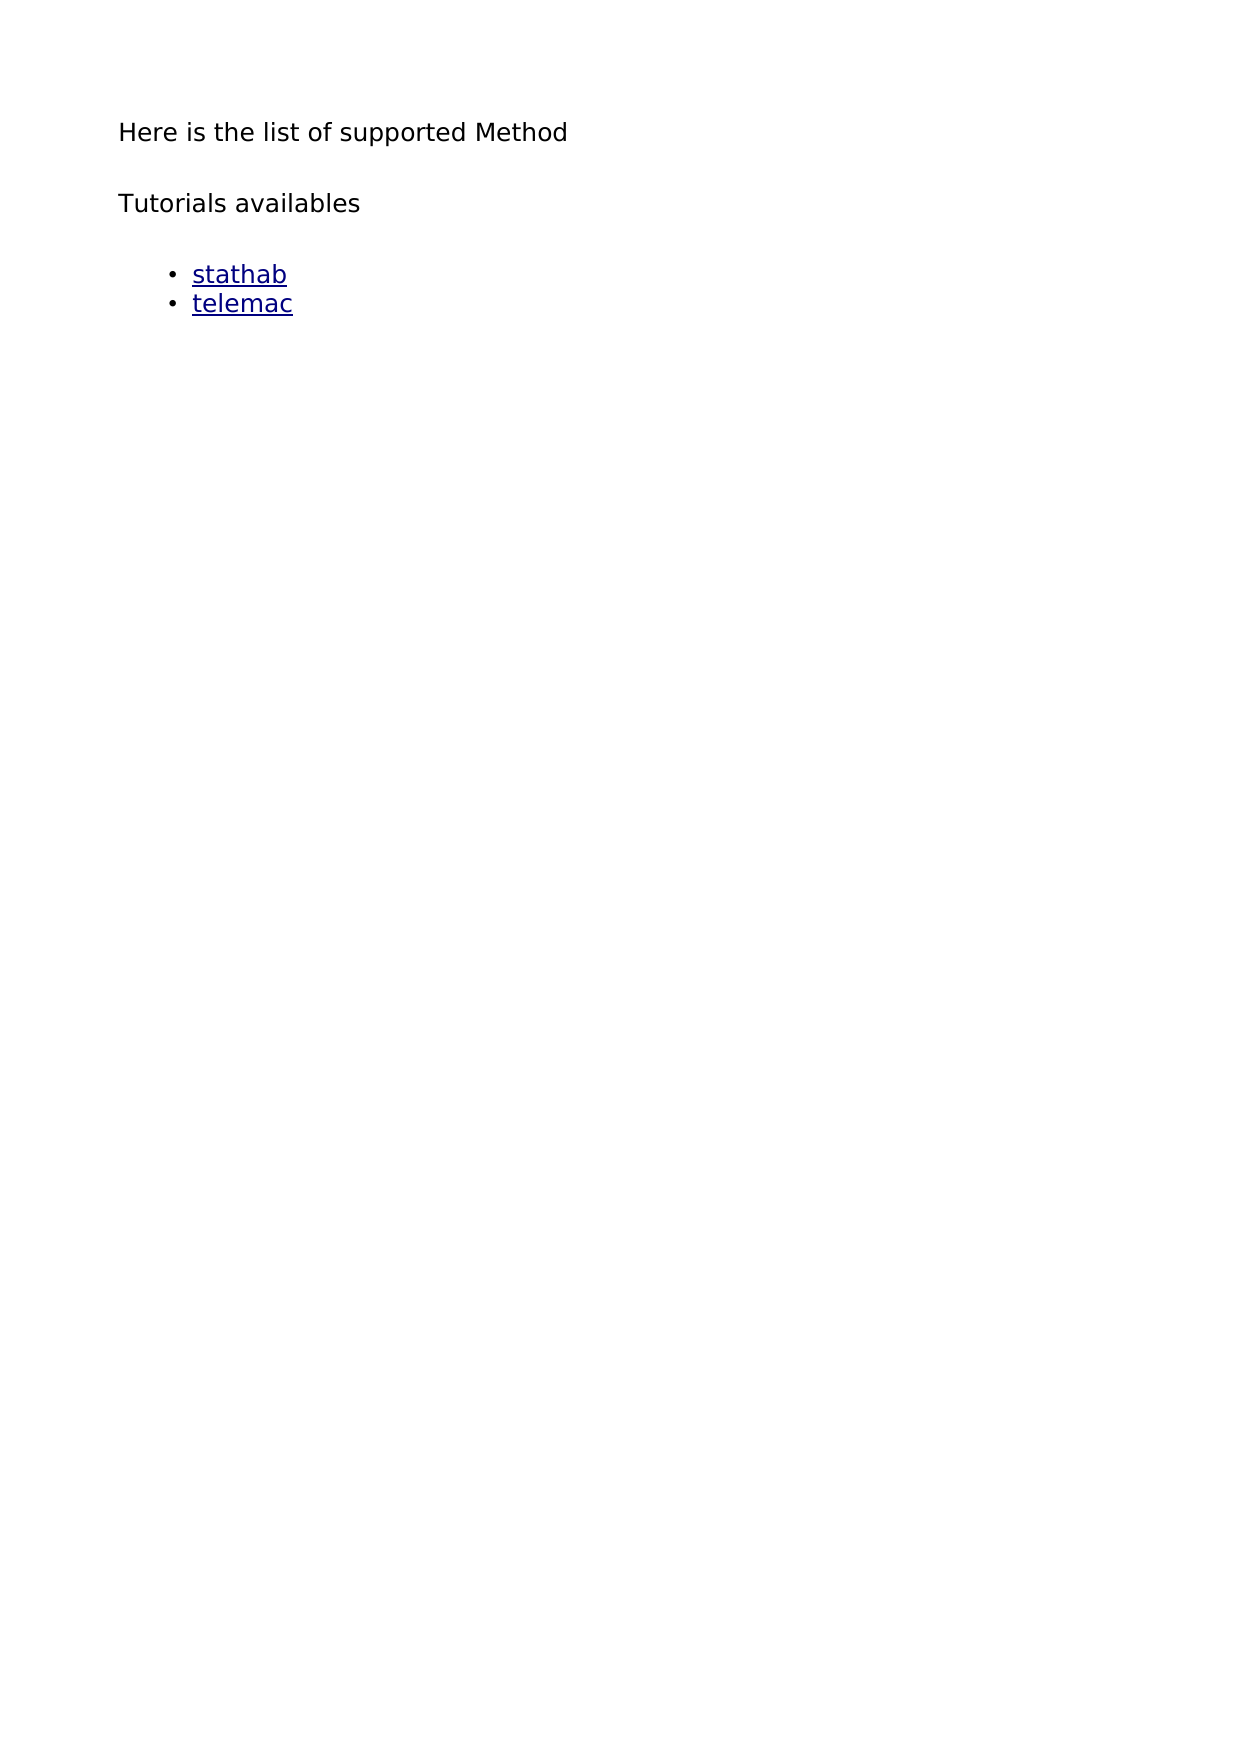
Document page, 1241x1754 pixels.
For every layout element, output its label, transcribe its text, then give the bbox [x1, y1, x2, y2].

text Tutorials availables [118, 160, 1122, 218]
list telemac [177, 289, 1122, 318]
list stathab [177, 260, 1122, 289]
text Here is the list of supported Method [118, 118, 1122, 147]
